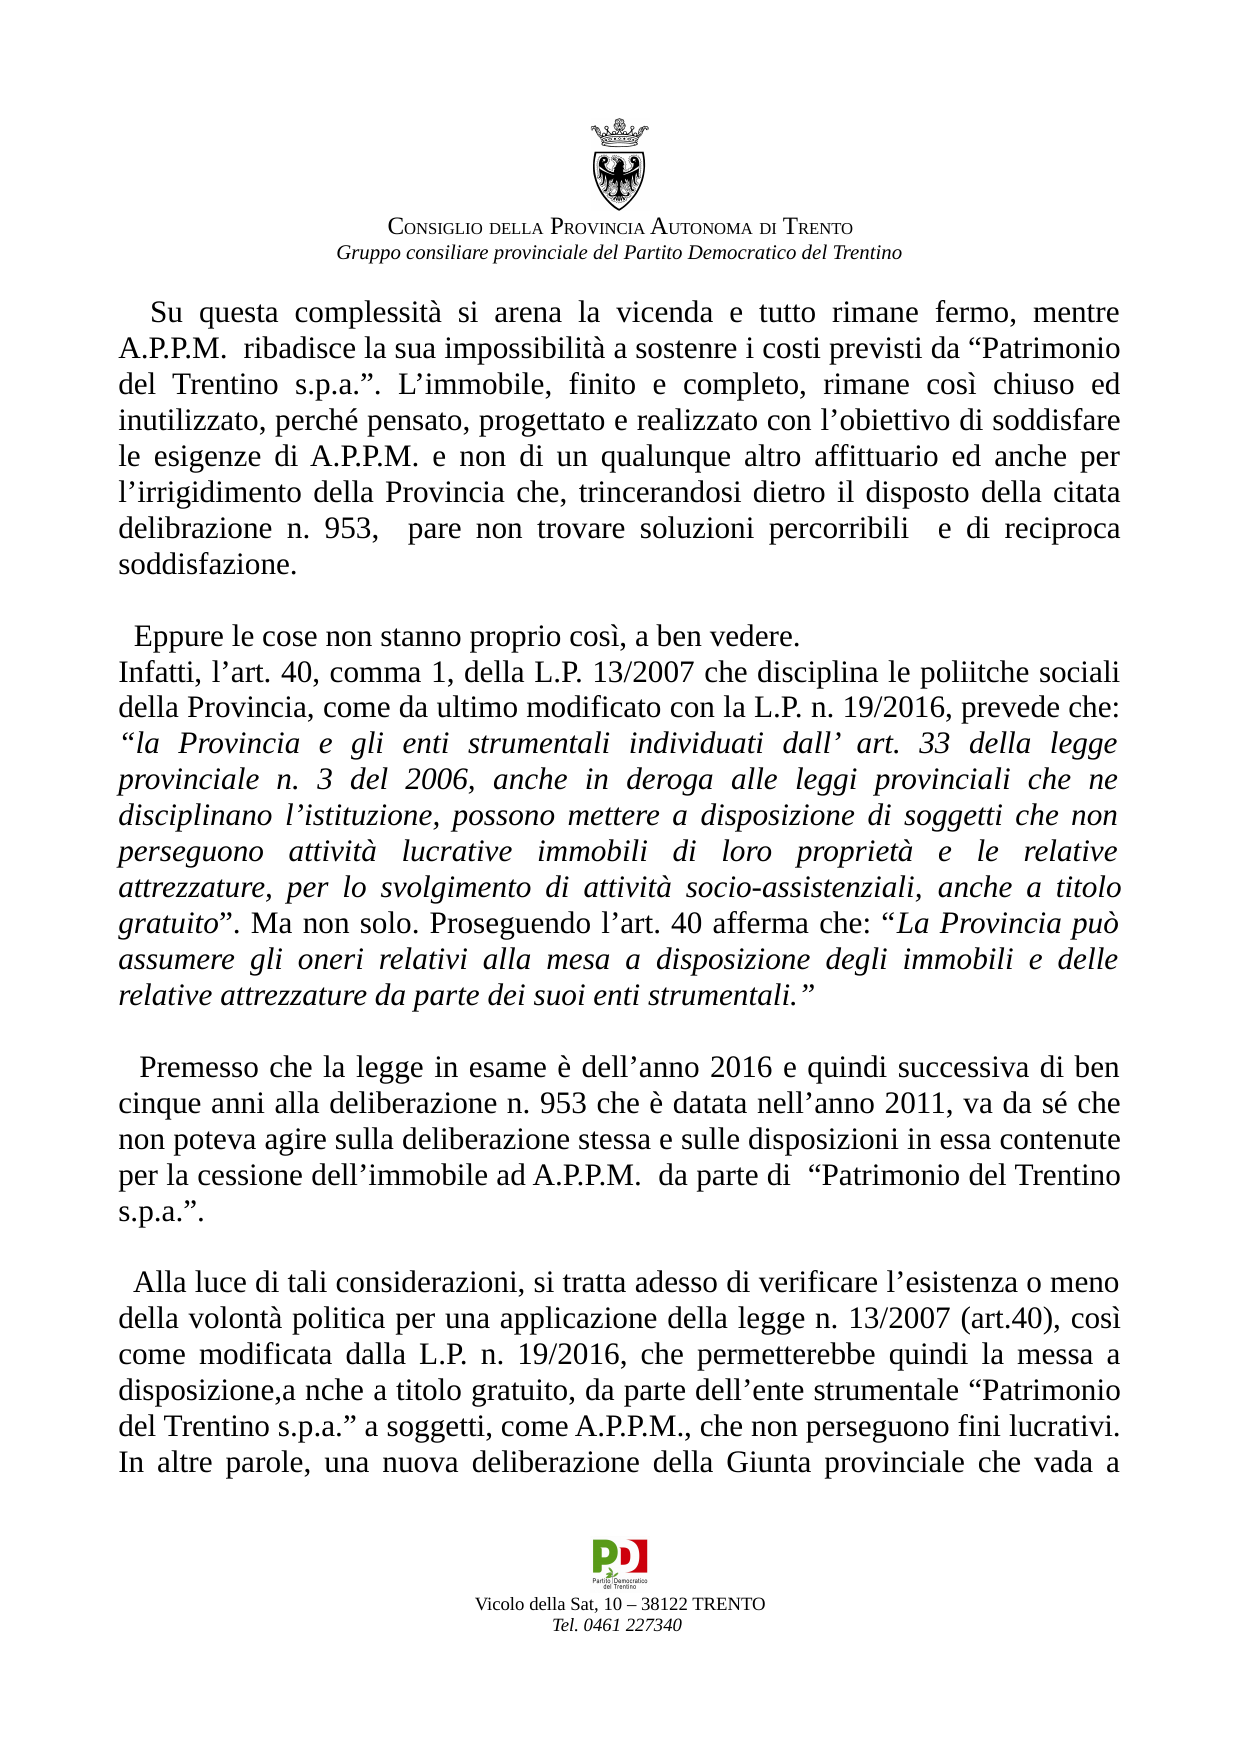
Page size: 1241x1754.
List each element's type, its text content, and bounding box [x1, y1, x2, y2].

text Premesso che la legge in esame è dell’anno 2016 e quindi successiva di ben cinque anni alla deliberazione n. 953 che è datata nell’anno 2011, va da sé che non poteva agire sulla deliberazione stessa e sulle disposizioni in essa contenute per la cessione dell’immobile ad A.P.P.M. da parte di “Patrimonio del Trentino s.p.a.”. [118, 1048, 1122, 1228]
text Su questa complessità si arena la vicenda e tutto rimane fermo, mentre A.P.P.M. ribadisce la sua impossibilità a sostenre i costi previsti da “Patrimonio del Trentino s.p.a.”. L’immobile, finito e completo, rimane così chiuso ed inutilizzato, perché pensato, progettato e realizzato con l’obiettivo di soddisfare le esigenze di A.P.P.M. e non di un qualunque altro affittuario ed anche per l’irrigidimento della Provincia che, trincerandosi dietro il disposto della citata delibrazione n. 953, pare non trovare soluzioni percorribili e di reciproca soddisfazione. [118, 293, 1122, 581]
picture [590, 118, 650, 211]
text Eppure le cose non stanno proprio così, a ben vedere. [118, 617, 1122, 653]
text Infatti, l’art. 40, comma 1, della L.P. 13/2007 che disciplina le poliitche sociali della Provincia, come da ultimo modificato con la L.P. n. 19/2016, prevede che: “la Provincia e gli enti strumentali individuati dall’ art. 33 della legge provinciale n. 3 del 2006, anche in deroga alle leggi provinciali che ne disciplinano l’istituzione, possono mettere a disposizione di soggetti che non perseguono attività lucrative immobili di loro proprietà e le relative attrezzature, per lo svolgimento di attività socio-assistenziali, anche a titolo gratuito”. Ma non solo. Proseguendo l’art. 40 afferma che: “La Provincia può assumere gli oneri relativi alla mesa a disposizione degli immobili e delle relative attrezzature da parte dei suoi enti strumentali.” [118, 653, 1122, 1012]
text Alla luce di tali considerazioni, si tratta adesso di verificare l’esistenza o meno della volontà politica per una applicazione della legge n. 13/2007 (art.40), così come modificata dalla L.P. n. 19/2016, che permetterebbe quindi la messa a disposizione,a nche a titolo gratuito, da parte dell’ente strumentale “Patrimonio del Trentino s.p.a.” a soggetti, come A.P.P.M., che non perseguono fini lucrativi. In altre parole, una nuova deliberazione della Giunta provinciale che vada a [118, 1264, 1122, 1479]
picture [590, 1536, 650, 1593]
